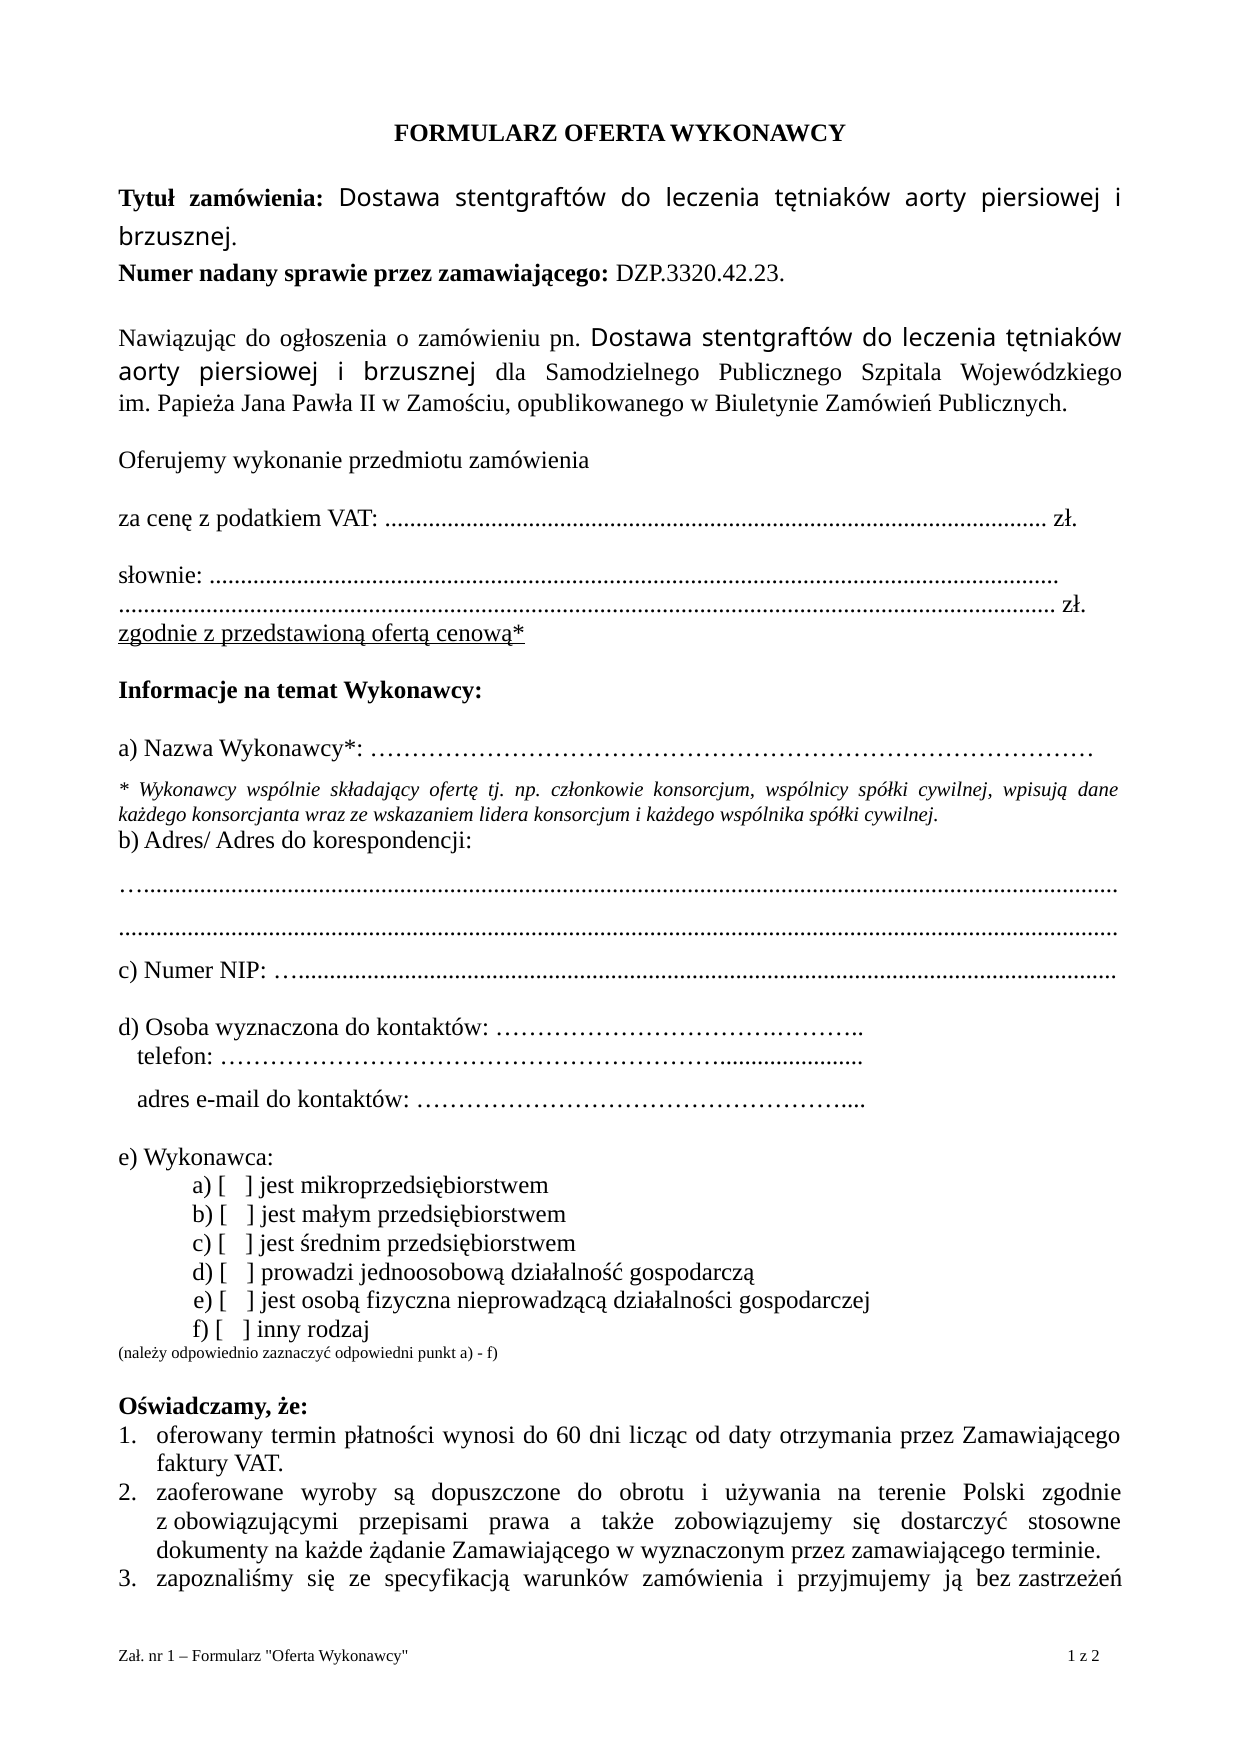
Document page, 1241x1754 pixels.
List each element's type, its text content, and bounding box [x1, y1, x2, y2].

text a) [ ] jest mikroprzedsiębiorstwem [118, 1171, 1122, 1199]
text Numer nadany sprawie przez zamawiającego: DZP.3320.42.23. [118, 258, 1122, 287]
text FORMULARZ OFERTA WYKONAWCY [118, 118, 1122, 147]
text telefon: ……………………………………………………....................... [118, 1041, 1122, 1070]
text d) [ ] prowadzi jednoosobową działalność gospodarczą [118, 1257, 1122, 1286]
text Nawiązując do ogłoszenia o zamówieniu pn. Dostawa stentgraftów do leczenia tętniaków aorty piersiowej i brzusznej dla Samodzielnego Publicznego Szpitala Wojewódzkiego im. Papieża Jana Pawła II w Zamościu, opublikowanego w Biuletynie Zamówień Publicznych. [118, 320, 1122, 417]
text Oferujemy wykonanie przedmiotu zamówienia [118, 446, 1122, 474]
text (należy odpowiednio zaznaczyć odpowiedni punkt a) - f) [118, 1343, 1122, 1362]
text za cenę z podatkiem VAT: .......................................................................................................... zł. [118, 503, 1122, 532]
text słownie: ........................................................................................................................................ [118, 561, 1122, 589]
list zapoznaliśmy się ze specyfikacją warunków zamówienia i przyjmujemy ją bez zastrzeżeń [118, 1563, 1122, 1592]
text c) [ ] jest średnim przedsiębiorstwem [118, 1228, 1122, 1257]
text d) Osoba wyznaczona do kontaktów: …………………………….……….. [118, 1012, 1122, 1041]
text b) Adres/ Adres do korespondencji: …............................................................................................................................................................................................................................................................................................................................ [118, 826, 1122, 941]
text Informacje na temat Wykonawcy: [118, 676, 1122, 704]
text b) [ ] jest małym przedsiębiorstwem [118, 1199, 1122, 1228]
text Tytuł zamówienia: Dostawa stentgraftów do leczenia tętniaków aorty piersiowej i brzusznej. [118, 180, 1122, 253]
list zaoferowane wyroby są dopuszczone do obrotu i używania na terenie Polski zgodnie z obowiązującymi przepisami prawa a także zobowiązujemy się dostarczyć stosowne dokumenty na każde żądanie Zamawiającego w wyznaczonym przez zamawiającego terminie. [118, 1477, 1122, 1563]
text adres e-mail do kontaktów: …………………………………………….... [118, 1084, 1122, 1113]
text zgodnie z przedstawioną ofertą cenową* [118, 618, 1122, 647]
list oferowany termin płatności wynosi do 60 dni licząc od daty otrzymania przez Zamawiającego faktury VAT. [118, 1420, 1122, 1477]
text Oświadczamy, że: [118, 1391, 1122, 1420]
text a) Nazwa Wykonawcy*: …………………………………………………………………………… [118, 733, 1122, 762]
text * Wykonawcy wspólnie składający ofertę tj. np. członkowie konsorcjum, wspólnicy spółki cywilnej, wpisują dane każdego konsorcjanta wraz ze wskazaniem lidera konsorcjum i każdego wspólnika spółki cywilnej. [118, 777, 1122, 826]
text f) [ ] inny rodzaj [118, 1314, 1122, 1343]
text e) [ ] jest osobą fizyczna nieprowadzącą działalności gospodarczej [118, 1286, 1122, 1314]
text e) Wykonawca: [118, 1142, 1122, 1171]
text ...................................................................................................................................................... zł. [118, 589, 1122, 618]
text c) Numer NIP: …................................................................................................................................... [118, 955, 1122, 984]
